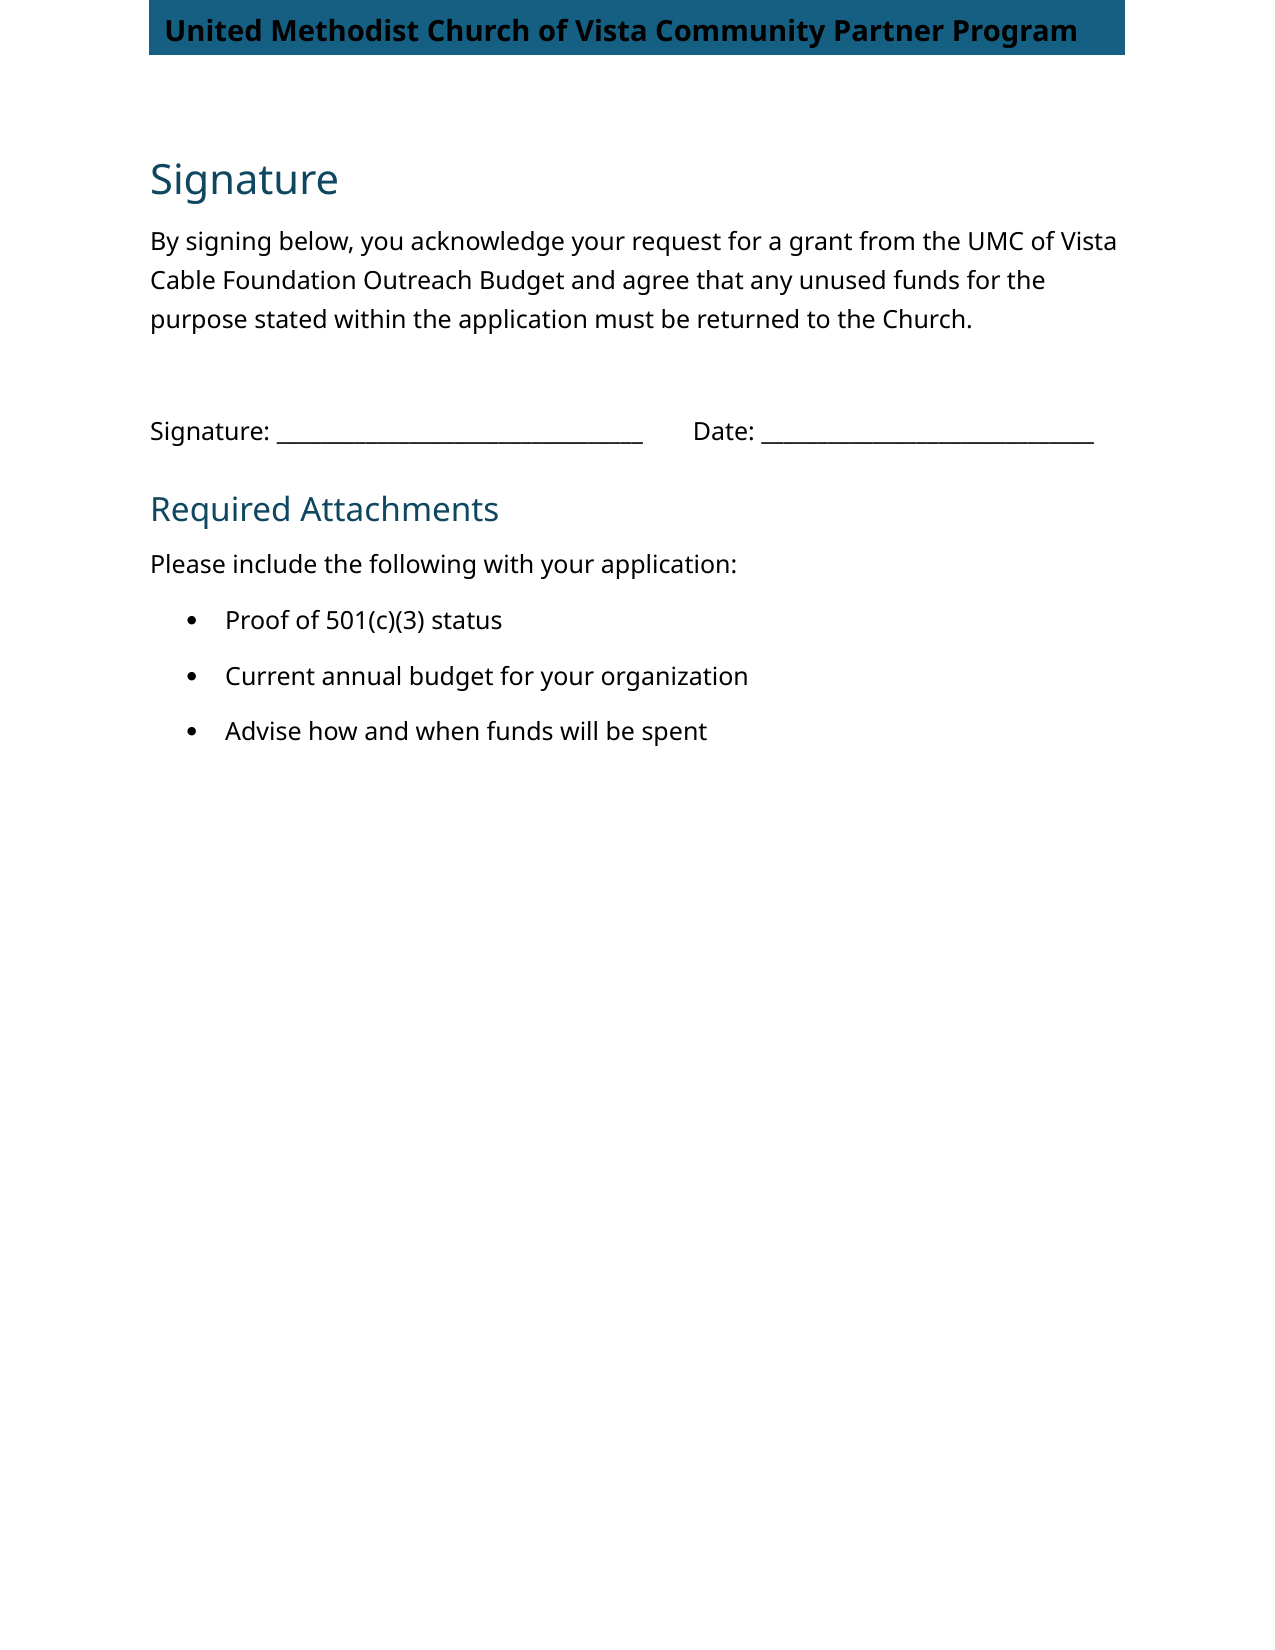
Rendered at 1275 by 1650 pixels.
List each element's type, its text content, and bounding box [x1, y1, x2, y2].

subtitle Signature [150, 150, 1125, 207]
text Please include the following with your application: [150, 547, 1125, 581]
subtitle Required Attachments [150, 486, 1125, 531]
text Signature: _________________________________ Date: ______________________________ [150, 413, 1125, 448]
list Advise how and when funds will be spent [187, 714, 1125, 748]
list Proof of 501(c)(3) status [187, 602, 1125, 636]
list Current annual budget for your organization [187, 658, 1125, 692]
text By signing below, you acknowledge your request for a grant from the UMC of Vista Cable Foundation Outreach Budget and agree that any unused funds for the purpose stated within the application must be returned to the Church. [150, 223, 1125, 336]
